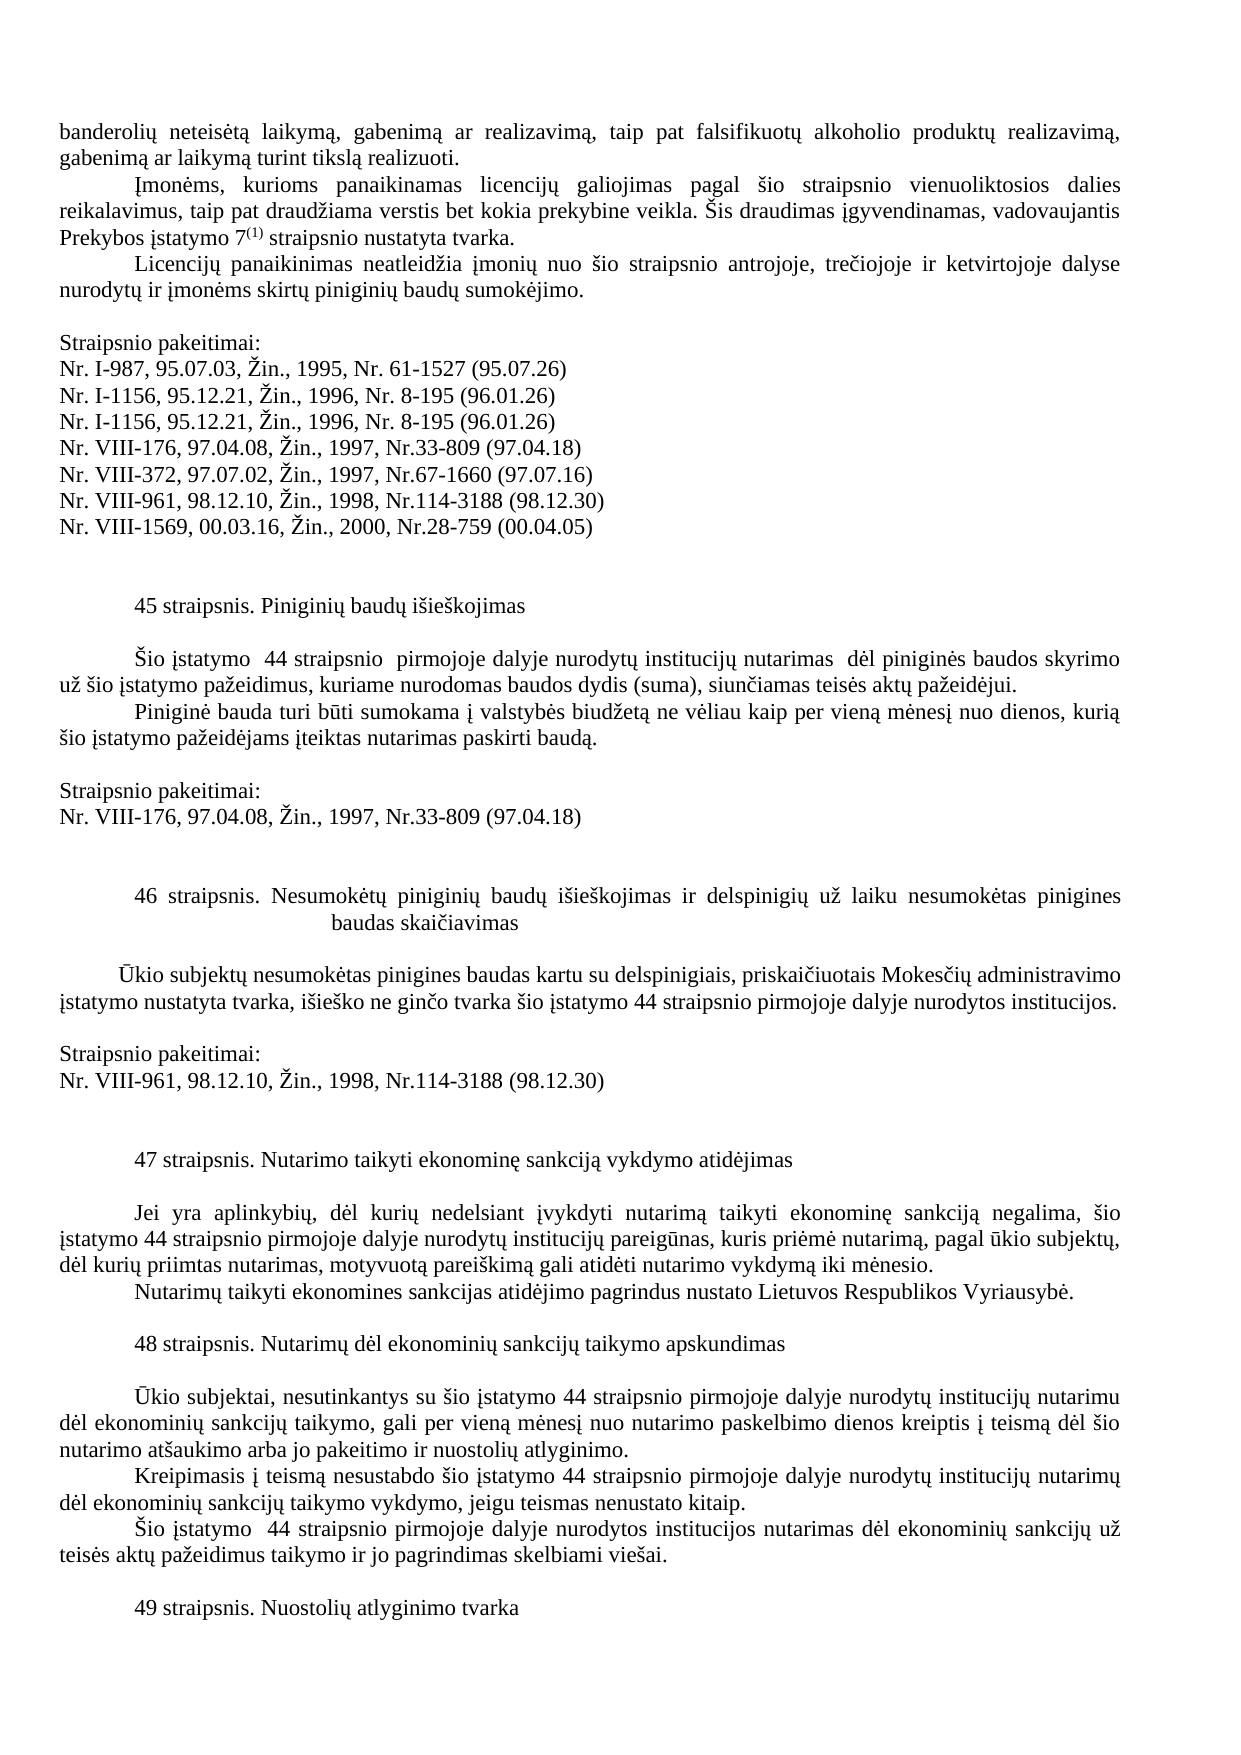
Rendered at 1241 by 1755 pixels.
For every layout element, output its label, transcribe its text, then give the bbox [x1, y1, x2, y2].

text Nr. VIII-176, 97.04.08, Žin., 1997, Nr.33-809 (97.04.18) [59, 434, 1122, 461]
text Ūkio subjektai, nesutinkantys su šio įstatymo 44 straipsnio pirmojoje dalyje nurodytų institucijų nutarimu dėl ekonominių sankcijų taikymo, gali per vieną mėnesį nuo nutarimo paskelbimo dienos kreiptis į teismą dėl šio nutarimo atšaukimo arba jo pakeitimo ir nuostolių atlyginimo. [59, 1383, 1122, 1462]
text Kreipimasis į teismą nesustabdo šio įstatymo 44 straipsnio pirmojoje dalyje nurodytų institucijų nutarimų dėl ekonominių sankcijų taikymo vykdymo, jeigu teismas nenustato kitaip. [59, 1462, 1122, 1515]
text Įmonėms, kurioms panaikinamas licencijų galiojimas pagal šio straipsnio vienuoliktosios dalies reikalavimus, taip pat draudžiama verstis bet kokia prekybine veikla. Šis draudimas įgyvendinamas, vadovaujantis Prekybos įstatymo 7(1) straipsnio nustatyta tvarka. [59, 171, 1122, 250]
text Straipsnio pakeitimai: [59, 329, 1122, 355]
text Jei yra aplinkybių, dėl kurių nedelsiant įvykdyti nutarimą taikyti ekonominę sankciją negalima, šio įstatymo 44 straipsnio pirmojoje dalyje nurodytų institucijų pareigūnas, kuris priėmė nutarimą, pagal ūkio subjektų, dėl kurių priimtas nutarimas, motyvuotą pareiškimą gali atidėti nutarimo vykdymą iki mėnesio. [59, 1199, 1122, 1278]
text 49 straipsnis. Nuostolių atlyginimo tvarka [59, 1594, 1122, 1620]
text Ūkio subjektų nesumokėtas pinigines baudas kartu su delspinigiais, priskaičiuotais Mokesčių administravimo įstatymo nustatyta tvarka, išieško ne ginčo tvarka šio įstatymo 44 straipsnio pirmojoje dalyje nurodytos institucijos. [59, 961, 1122, 1014]
text Straipsnio pakeitimai: [59, 777, 1122, 803]
text Straipsnio pakeitimai: [59, 1041, 1122, 1067]
text Nr. VIII-372, 97.07.02, Žin., 1997, Nr.67-1660 (97.07.16) [59, 461, 1122, 487]
text Nr. VIII-961, 98.12.10, Žin., 1998, Nr.114-3188 (98.12.30) [59, 1067, 1122, 1093]
text Nr. I-1156, 95.12.21, Žin., 1996, Nr. 8-195 (96.01.26) [59, 408, 1122, 434]
text Nr. VIII-1569, 00.03.16, Žin., 2000, Nr.28-759 (00.04.05) [59, 513, 1122, 540]
text Licencijų panaikinimas neatleidžia įmonių nuo šio straipsnio antrojoje, trečiojoje ir ketvirtojoje dalyse nurodytų ir įmonėms skirtų piniginių baudų sumokėjimo. [59, 250, 1122, 303]
text Nutarimų taikyti ekonomines sankcijas atidėjimo pagrindus nustato Lietuvos Respublikos Vyriausybė. [59, 1278, 1122, 1304]
text Nr. VIII-176, 97.04.08, Žin., 1997, Nr.33-809 (97.04.18) [59, 803, 1122, 830]
text Nr. I-987, 95.07.03, Žin., 1995, Nr. 61-1527 (95.07.26) [59, 355, 1122, 382]
text 47 straipsnis. Nutarimo taikyti ekonominę sankciją vykdymo atidėjimas [59, 1146, 1122, 1172]
text Šio įstatymo 44 straipsnio pirmojoje dalyje nurodytų institucijų nutarimas dėl piniginės baudos skyrimo už šio įstatymo pažeidimus, kuriame nurodomas baudos dydis (suma), siunčiamas teisės aktų pažeidėjui. [59, 645, 1122, 698]
text Šio įstatymo 44 straipsnio pirmojoje dalyje nurodytos institucijos nutarimas dėl ekonominių sankcijų už teisės aktų pažeidimus taikymo ir jo pagrindimas skelbiami viešai. [59, 1515, 1122, 1568]
text banderolių neteisėtą laikymą, gabenimą ar realizavimą, taip pat falsifikuotų alkoholio produktų realizavimą, gabenimą ar laikymą turint tikslą realizuoti. [59, 118, 1122, 171]
text 46 straipsnis. Nesumokėtų piniginių baudų išieškojimas ir delspinigių už laiku nesumokėtas pinigines baudas skaičiavimas [134, 882, 1122, 935]
text 45 straipsnis. Piniginių baudų išieškojimas [59, 592, 1122, 619]
text Nr. VIII-961, 98.12.10, Žin., 1998, Nr.114-3188 (98.12.30) [59, 487, 1122, 513]
text 48 straipsnis. Nutarimų dėl ekonominių sankcijų taikymo apskundimas [59, 1330, 1122, 1357]
text Nr. I-1156, 95.12.21, Žin., 1996, Nr. 8-195 (96.01.26) [59, 382, 1122, 408]
text Piniginė bauda turi būti sumokama į valstybės biudžetą ne vėliau kaip per vieną mėnesį nuo dienos, kurią šio įstatymo pažeidėjams įteiktas nutarimas paskirti baudą. [59, 698, 1122, 751]
